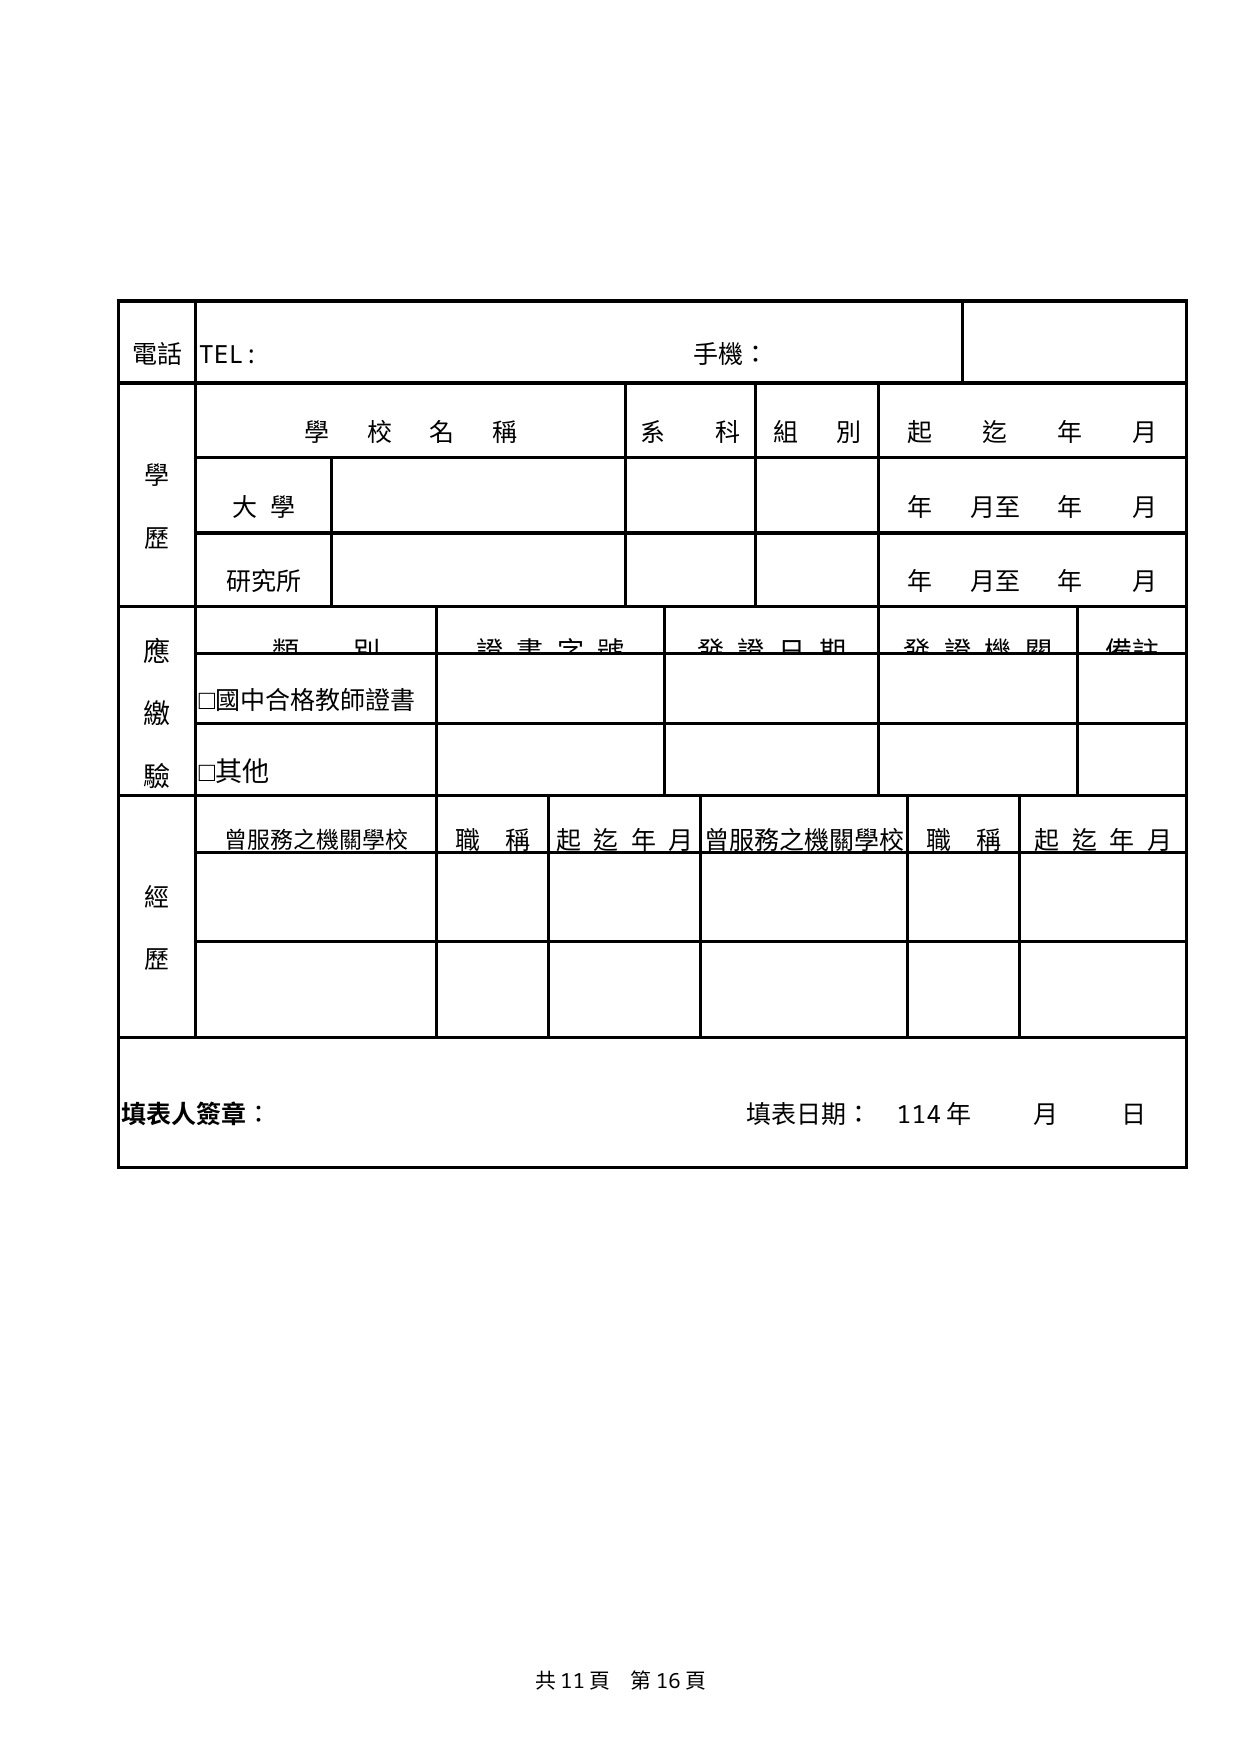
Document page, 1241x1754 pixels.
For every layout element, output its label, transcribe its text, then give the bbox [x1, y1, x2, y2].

table_cell [438, 725, 625, 794]
table_cell [197, 854, 435, 940]
table_cell 填表人簽章： 填表日期： 114年 月 日 [120, 1039, 1185, 1166]
table_header [964, 303, 1185, 381]
table_cell [627, 535, 754, 605]
table_cell [909, 854, 1018, 940]
table_cell 組 別 [757, 385, 877, 456]
table_cell 發 證 日 期 [666, 608, 877, 652]
table_cell 年 月至 年 月 [880, 459, 1185, 531]
table_cell 起 迄 年 月 [550, 797, 699, 851]
table_cell [1079, 655, 1185, 722]
table_cell [666, 655, 877, 722]
table_cell [757, 459, 877, 531]
table_cell [880, 655, 1076, 722]
table_cell [438, 655, 625, 722]
table_cell 學 歷 [120, 385, 194, 605]
table_cell 備註 [1079, 608, 1185, 652]
table_cell [909, 943, 1018, 1036]
table_cell [627, 459, 754, 531]
table_cell [702, 943, 906, 1036]
table_cell 發 證 機 關 [880, 608, 1076, 652]
table_cell 系 科 [627, 385, 754, 456]
table_cell [702, 854, 906, 940]
table_cell [1079, 725, 1185, 794]
table_cell 職 稱 [438, 797, 547, 851]
table_cell 職 稱 [909, 797, 1018, 851]
table_cell [438, 854, 547, 940]
table_cell [197, 943, 435, 1036]
table_cell [550, 854, 699, 940]
table_cell 類 別 [197, 608, 435, 652]
table_cell 應 繳 驗 證 件 [120, 608, 194, 794]
table_cell [550, 943, 699, 1036]
table_cell 電話 [120, 303, 194, 381]
table_cell [625, 655, 663, 722]
table_cell 曾服務之機關學校 [702, 797, 906, 851]
table_cell [333, 459, 624, 531]
table_cell 學 校 名 稱 [197, 385, 624, 456]
table_cell 經 歷 [120, 797, 194, 1036]
table_cell TEL: 手機： [197, 303, 961, 381]
table_cell 大 學 [197, 459, 330, 531]
table_cell 證 書 字 號 [438, 608, 663, 652]
table_cell 起 迄 年 月 [880, 385, 1185, 456]
table_cell □其他 [197, 725, 435, 794]
table_cell [757, 535, 877, 605]
table_cell □國中合格教師證書 [197, 655, 435, 722]
table_cell [438, 943, 547, 1036]
table_cell [666, 725, 877, 794]
table_cell [1021, 854, 1185, 940]
table_cell 年 月至 年 月 [880, 535, 1185, 605]
table_cell 曾服務之機關學校 [197, 797, 435, 851]
table_cell [625, 725, 663, 794]
table_cell [1021, 943, 1185, 1036]
table_cell [333, 535, 624, 605]
table_cell 研究所 [197, 535, 330, 605]
table_cell 起 迄 年 月 [1021, 797, 1185, 851]
table_cell [880, 725, 1076, 794]
